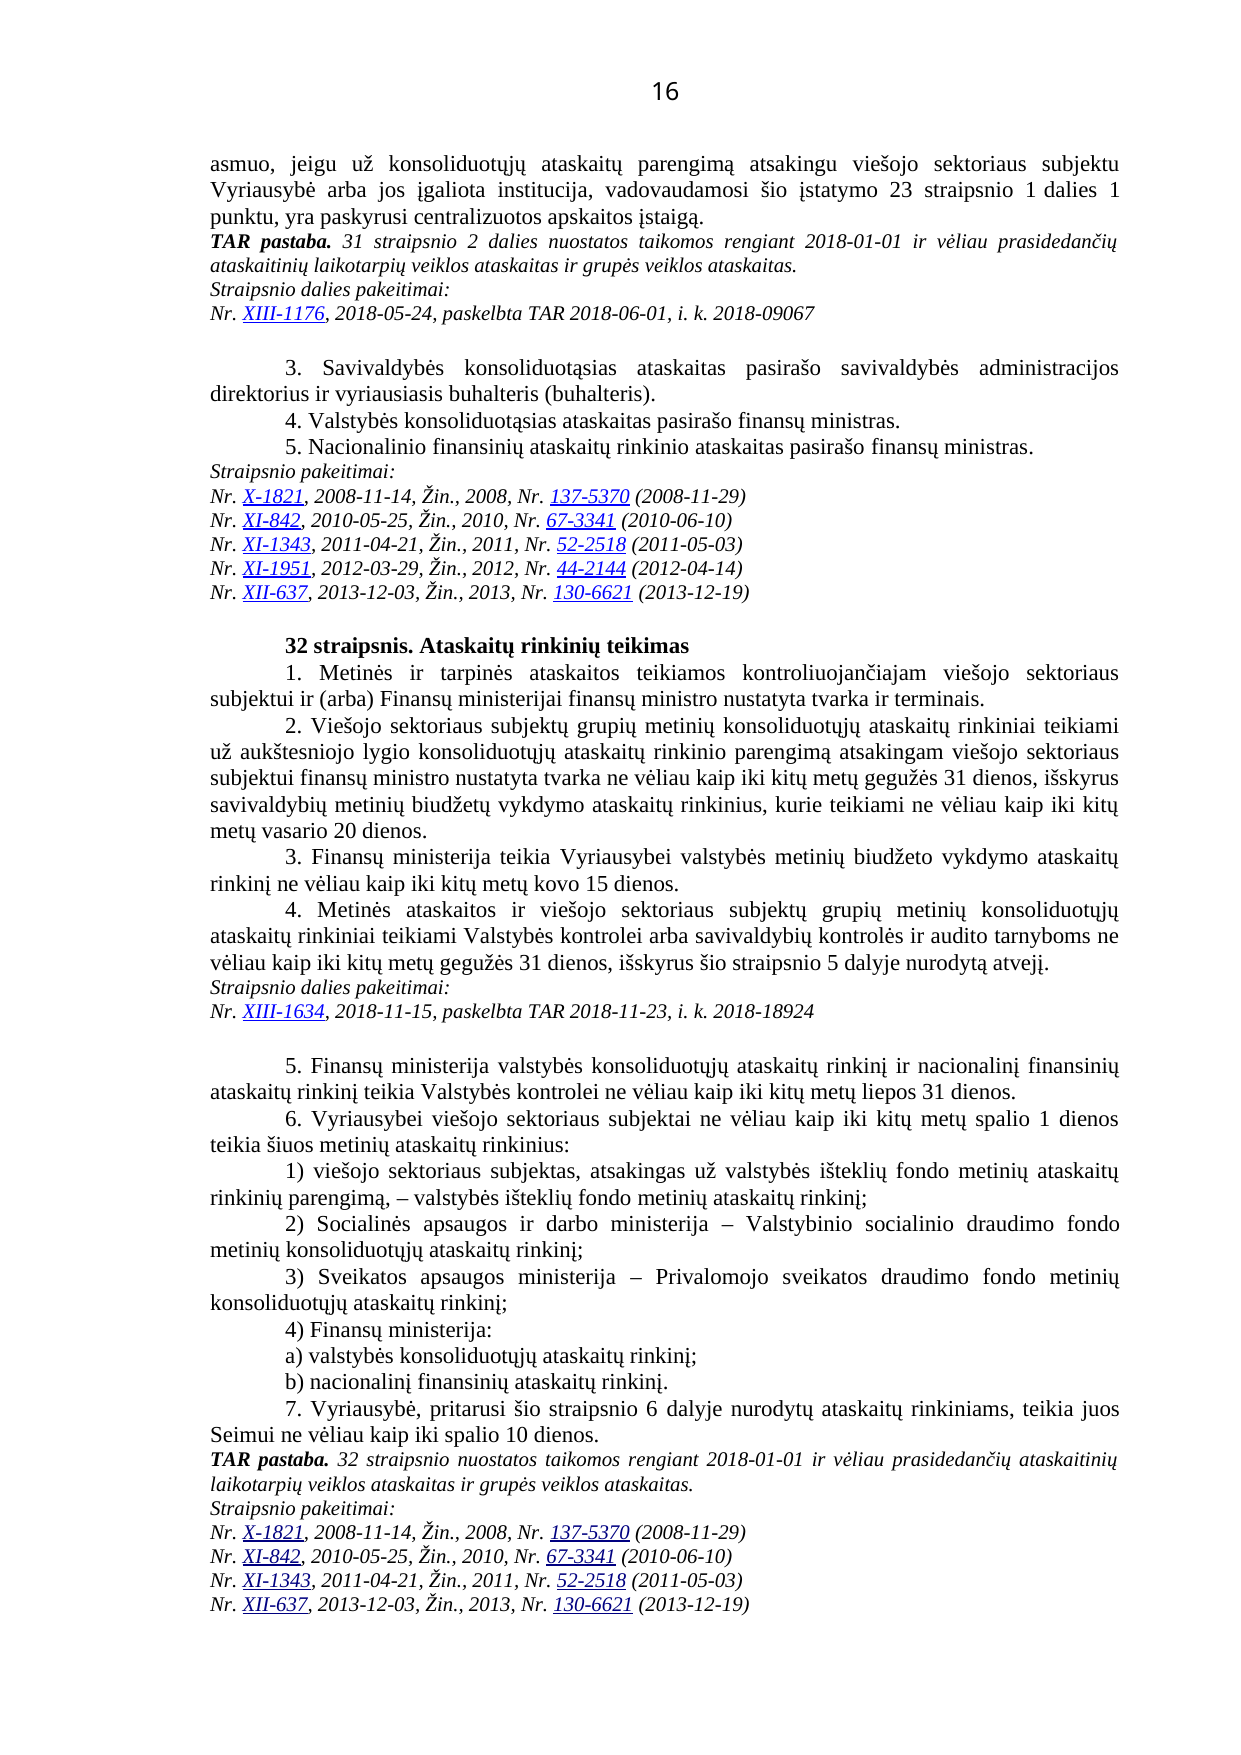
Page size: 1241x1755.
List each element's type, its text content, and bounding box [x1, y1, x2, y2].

text a) valstybės konsoliduotųjų ataskaitų rinkinį; [210, 1342, 1120, 1368]
text TAR pastaba. 31 straipsnio 2 dalies nuostatos taikomos rengiant 2018-01-01 ir vėliau prasidedančių ataskaitinių laikotarpių veiklos ataskaitas ir grupės veiklos ataskaitas. [210, 229, 1120, 277]
text 3. Savivaldybės konsoliduotąsias ataskaitas pasirašo savivaldybės administracijos direktorius ir vyriausiasis buhalteris (buhalteris). [210, 354, 1120, 407]
text Nr. XII-637, 2013-12-03, Žin., 2013, Nr. 130-6621 (2013-12-19) [210, 1592, 1120, 1616]
text b) nacionalinį finansinių ataskaitų rinkinį. [210, 1368, 1120, 1395]
text 6. Vyriausybei viešojo sektoriaus subjektai ne vėliau kaip iki kitų metų spalio 1 dienos teikia šiuos metinių ataskaitų rinkinius: [210, 1105, 1120, 1157]
text Nr. X-1821, 2008-11-14, Žin., 2008, Nr. 137-5370 (2008-11-29) [210, 483, 1120, 508]
text Nr. XII-637, 2013-12-03, Žin., 2013, Nr. 130-6621 (2013-12-19) [210, 580, 1120, 604]
text 5. Nacionalinio finansinių ataskaitų rinkinio ataskaitas pasirašo finansų ministras. [210, 433, 1120, 459]
text Straipsnio pakeitimai: [210, 1496, 1120, 1519]
text 3. Finansų ministerija teikia Vyriausybei valstybės metinių biudžeto vykdymo ataskaitų rinkinį ne vėliau kaip iki kitų metų kovo 15 dienos. [210, 843, 1120, 896]
text 2) Socialinės apsaugos ir darbo ministerija – Valstybinio socialinio draudimo fondo metinių konsoliduotųjų ataskaitų rinkinį; [210, 1210, 1120, 1263]
text Straipsnio pakeitimai: [210, 459, 1120, 483]
text 3) Sveikatos apsaugos ministerija – Privalomojo sveikatos draudimo fondo metinių konsoliduotųjų ataskaitų rinkinį; [210, 1263, 1120, 1316]
text 1) viešojo sektoriaus subjektas, atsakingas už valstybės išteklių fondo metinių ataskaitų rinkinių parengimą, – valstybės išteklių fondo metinių ataskaitų rinkinį; [210, 1157, 1120, 1210]
text Nr. XI-842, 2010-05-25, Žin., 2010, Nr. 67-3341 (2010-06-10) [210, 508, 1120, 532]
text Nr. XI-842, 2010-05-25, Žin., 2010, Nr. 67-3341 (2010-06-10) [210, 1544, 1120, 1568]
text 2. Viešojo sektoriaus subjektų grupių metinių konsoliduotųjų ataskaitų rinkiniai teikiami už aukštesniojo lygio konsoliduotųjų ataskaitų rinkinio parengimą atsakingam viešojo sektoriaus subjektui finansų ministro nustatyta tvarka ne vėliau kaip iki kitų metų gegužės 31 dienos, išskyrus savivaldybių metinių biudžetų vykdymo ataskaitų rinkinius, kurie teikiami ne vėliau kaip iki kitų metų vasario 20 dienos. [210, 712, 1120, 843]
text Nr. XI-1343, 2011-04-21, Žin., 2011, Nr. 52-2518 (2011-05-03) [210, 532, 1120, 556]
text 4. Metinės ataskaitos ir viešojo sektoriaus subjektų grupių metinių konsoliduotųjų ataskaitų rinkiniai teikiami Valstybės kontrolei arba savivaldybių kontrolės ir audito tarnyboms ne vėliau kaip iki kitų metų gegužės 31 dienos, išskyrus šio straipsnio 5 dalyje nurodytą atvejį. [210, 896, 1120, 975]
text asmuo, jeigu už konsoliduotųjų ataskaitų parengimą atsakingu viešojo sektoriaus subjektu Vyriausybė arba jos įgaliota institucija, vadovaudamosi šio įstatymo 23 straipsnio 1 dalies 1 punktu, yra paskyrusi centralizuotos apskaitos įstaigą. [210, 150, 1120, 229]
text Straipsnio dalies pakeitimai: [210, 975, 1120, 999]
text 1. Metinės ir tarpinės ataskaitos teikiamos kontroliuojančiajam viešojo sektoriaus subjektui ir (arba) Finansų ministerijai finansų ministro nustatyta tvarka ir terminais. [210, 659, 1120, 712]
text 4. Valstybės konsoliduotąsias ataskaitas pasirašo finansų ministras. [210, 407, 1120, 433]
text Nr. XIII-1634, 2018-11-15, paskelbta TAR 2018-11-23, i. k. 2018-18924 [210, 999, 1120, 1023]
text Nr. XI-1343, 2011-04-21, Žin., 2011, Nr. 52-2518 (2011-05-03) [210, 1568, 1120, 1592]
text Nr. XI-1951, 2012-03-29, Žin., 2012, Nr. 44-2144 (2012-04-14) [210, 556, 1120, 580]
text Nr. X-1821, 2008-11-14, Žin., 2008, Nr. 137-5370 (2008-11-29) [210, 1519, 1120, 1544]
text 32 straipsnis. Ataskaitų rinkinių teikimas [210, 633, 1120, 659]
text 7. Vyriausybė, pritarusi šio straipsnio 6 dalyje nurodytų ataskaitų rinkiniams, teikia juos Seimui ne vėliau kaip iki spalio 10 dienos. [210, 1395, 1120, 1447]
text TAR pastaba. 32 straipsnio nuostatos taikomos rengiant 2018-01-01 ir vėliau prasidedančių ataskaitinių laikotarpių veiklos ataskaitas ir grupės veiklos ataskaitas. [210, 1447, 1120, 1496]
text Nr. XIII-1176, 2018-05-24, paskelbta TAR 2018-06-01, i. k. 2018-09067 [210, 301, 1120, 325]
text 5. Finansų ministerija valstybės konsoliduotųjų ataskaitų rinkinį ir nacionalinį finansinių ataskaitų rinkinį teikia Valstybės kontrolei ne vėliau kaip iki kitų metų liepos 31 dienos. [210, 1052, 1120, 1105]
text Straipsnio dalies pakeitimai: [210, 277, 1120, 301]
text 4) Finansų ministerija: [210, 1316, 1120, 1342]
